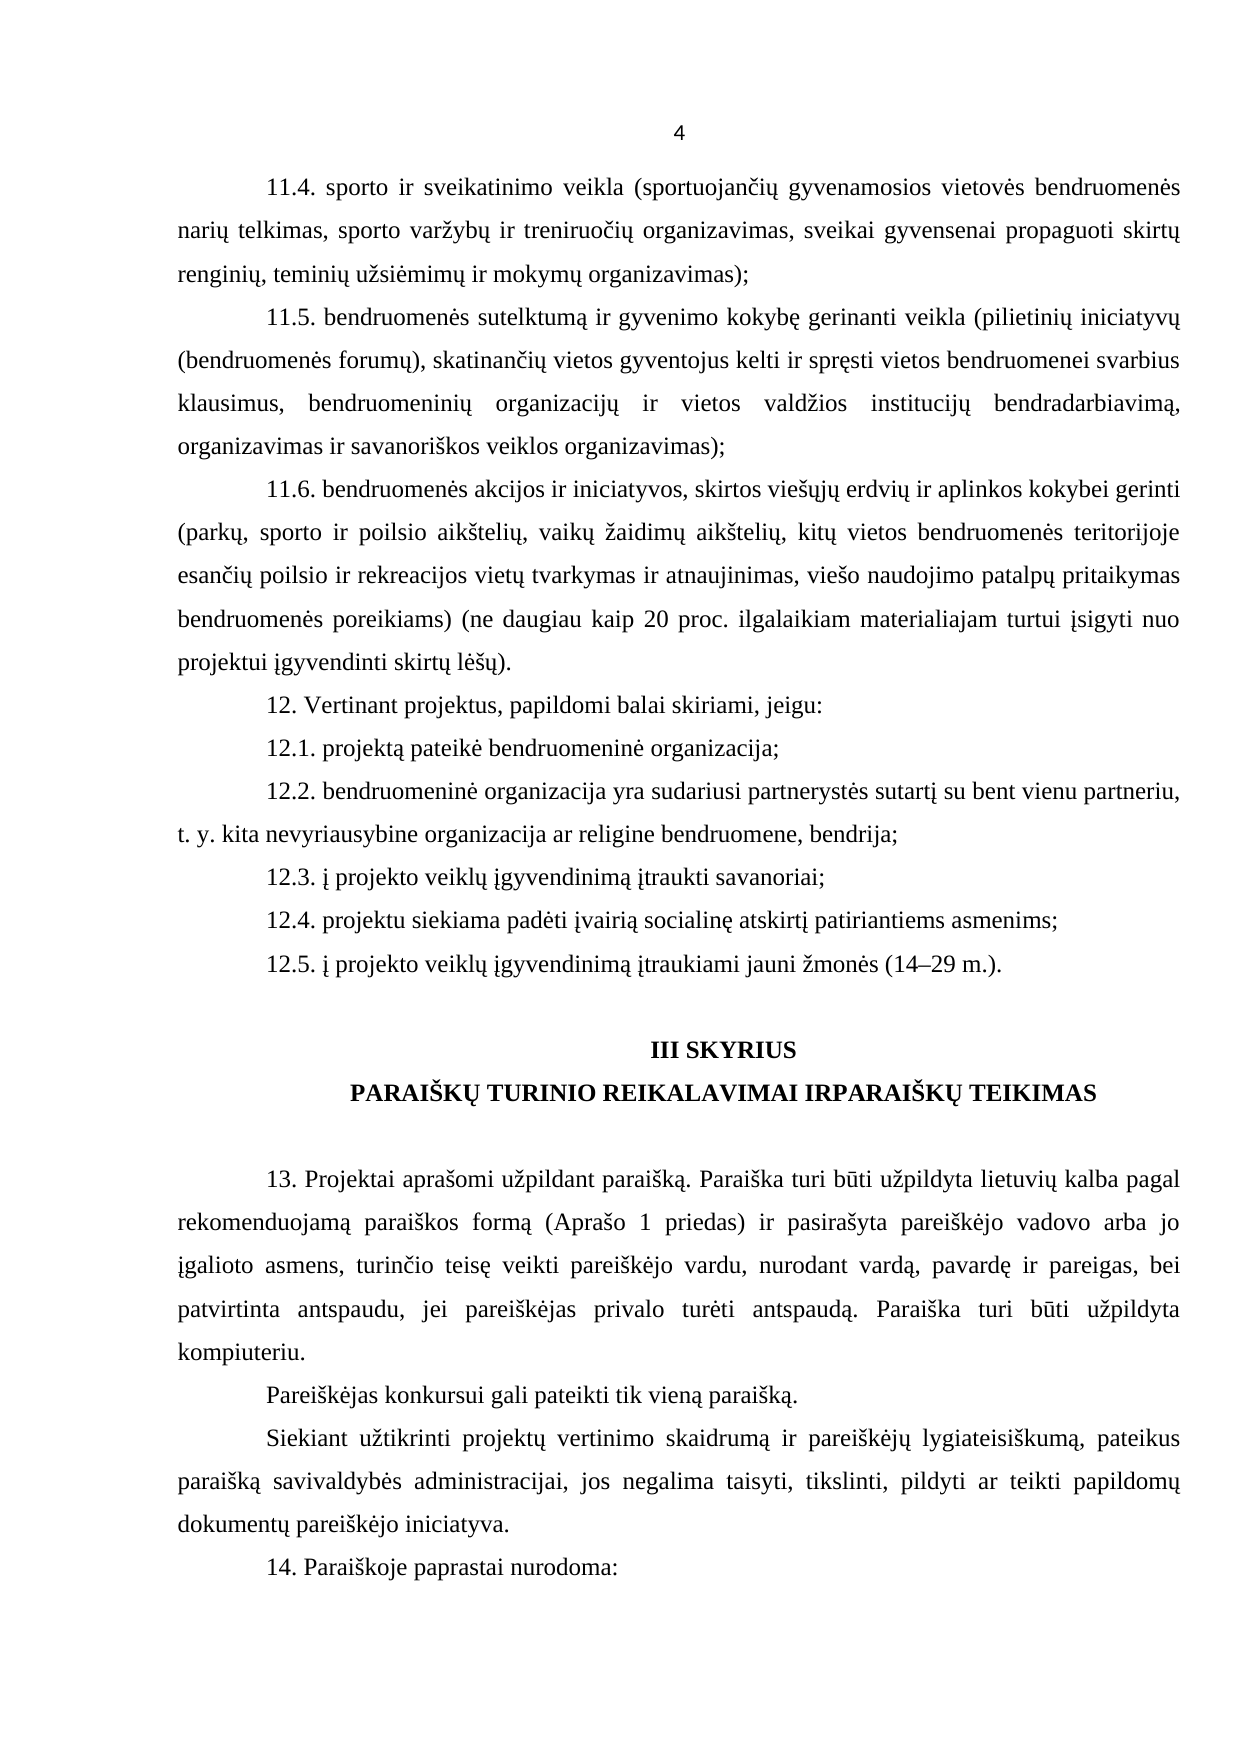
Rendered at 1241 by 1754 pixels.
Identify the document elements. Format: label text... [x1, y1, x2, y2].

text Pareiškėjas konkursui gali pateikti tik vieną paraišką. [177, 1380, 1181, 1409]
text 13. Projektai aprašomi užpildant paraišką. Paraiška turi būti užpildyta lietuvių kalba pagal rekomenduojamą paraiškos formą (Aprašo 1 priedas) ir pasirašyta pareiškėjo vadovo arba jo įgalioto asmens, turinčio teisę veikti pareiškėjo vardu, nurodant vardą, pavardę ir pareigas, bei patvirtinta antspaudu, jei pareiškėjas privalo turėti antspaudą. Paraiška turi būti užpildyta kompiuteriu. [177, 1164, 1181, 1366]
text 12.5. į projekto veiklų įgyvendinimą įtraukiami jauni žmonės (14–29 m.). [177, 949, 1181, 977]
text 12. Vertinant projektus, papildomi balai skiriami, jeigu: [177, 690, 1181, 719]
text 12.2. bendruomeninė organizacija yra sudariusi partnerystės sutartį su bent vienu partneriu, t. y. kita nevyriausybine organizacija ar religine bendruomene, bendrija; [177, 776, 1181, 848]
text 11.6. bendruomenės akcijos ir iniciatyvos, skirtos viešųjų erdvių ir aplinkos kokybei gerinti (parkų, sporto ir poilsio aikštelių, vaikų žaidimų aikštelių, kitų vietos bendruomenės teritorijoje esančių poilsio ir rekreacijos vietų tvarkymas ir atnaujinimas, viešo naudojimo patalpų pritaikymas bendruomenės poreikiams) (ne daugiau kaip 20 proc. ilgalaikiam materialiajam turtui įsigyti nuo projektui įgyvendinti skirtų lėšų). [177, 474, 1181, 676]
text 12.4. projektu siekiama padėti įvairią socialinę atskirtį patiriantiems asmenims; [177, 906, 1181, 934]
text 11.4. sporto ir sveikatinimo veikla (sportuojančių gyvenamosios vietovės bendruomenės narių telkimas, sporto varžybų ir treniruočių organizavimas, sveikai gyvensenai propaguoti skirtų renginių, teminių užsiėmimų ir mokymų organizavimas); [177, 172, 1181, 287]
text III SKYRIUS [177, 1035, 1181, 1064]
text 11.5. bendruomenės sutelktumą ir gyvenimo kokybę gerinanti veikla (pilietinių iniciatyvų (bendruomenės forumų), skatinančių vietos gyventojus kelti ir spręsti vietos bendruomenei svarbius klausimus, bendruomeninių organizacijų ir vietos valdžios institucijų bendradarbiavimą, organizavimas ir savanoriškos veiklos organizavimas); [177, 302, 1181, 460]
text PARAIŠKŲ TURINIO REIKALAVIMAI IRPARAIŠKŲ TEIKIMAS [177, 1078, 1181, 1107]
text 12.3. į projekto veiklų įgyvendinimą įtraukti savanoriai; [177, 862, 1181, 891]
text 12.1. projektą pateikė bendruomeninė organizacija; [177, 733, 1181, 762]
text 14. Paraiškoje paprastai nurodoma: [177, 1552, 1181, 1581]
text Siekiant užtikrinti projektų vertinimo skaidrumą ir pareiškėjų lygiateisiškumą, pateikus paraišką savivaldybės administracijai, jos negalima taisyti, tikslinti, pildyti ar teikti papildomų dokumentų pareiškėjo iniciatyva. [177, 1423, 1181, 1538]
